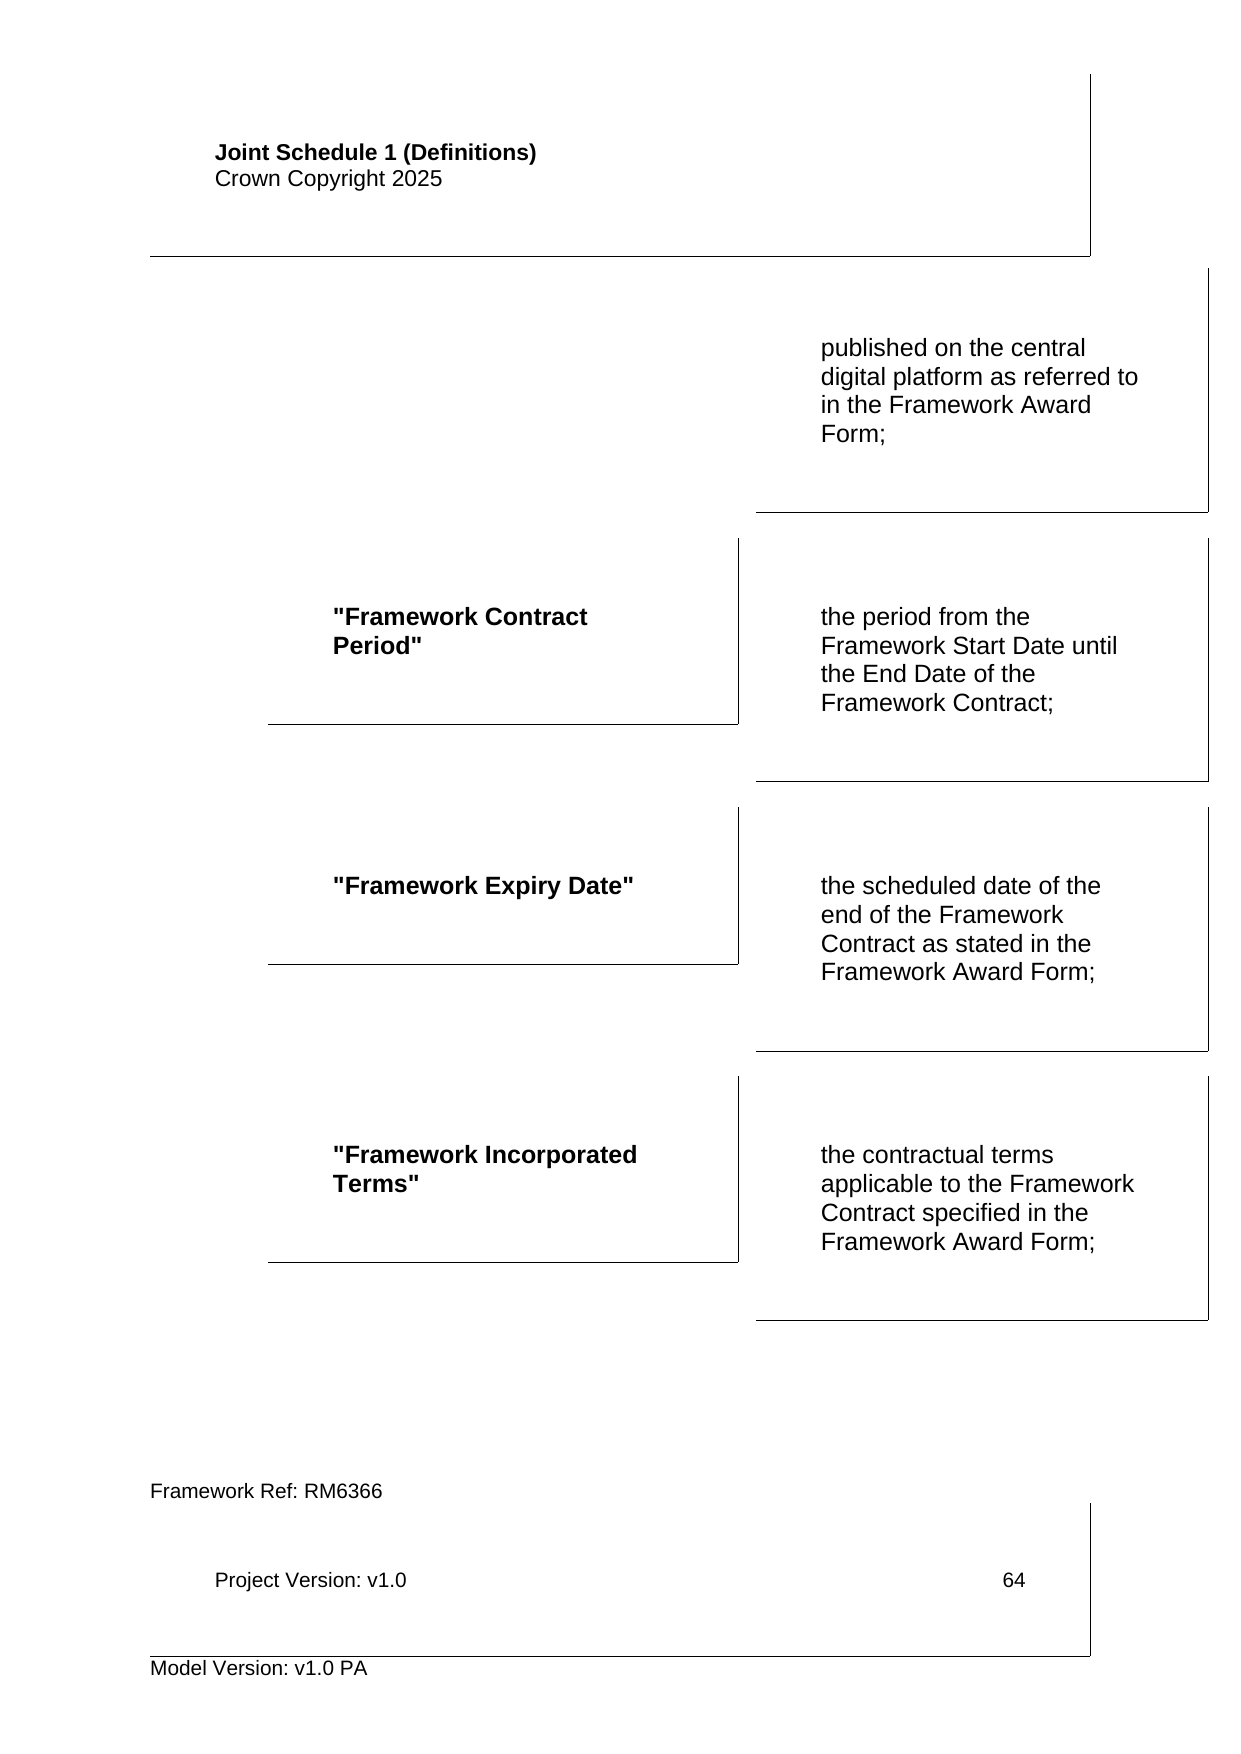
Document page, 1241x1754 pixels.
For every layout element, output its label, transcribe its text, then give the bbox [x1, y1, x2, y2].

table_cell published on the central digital platform as referred to in the Framework Award Form; [738, 256, 1208, 525]
table_cell "Framework Contract Period" [268, 525, 738, 724]
table_cell [268, 725, 738, 794]
table_cell "Framework Expiry Date" [268, 794, 738, 964]
table_cell [268, 965, 738, 1063]
table_cell "Framework Incorporated Terms" [268, 1063, 738, 1262]
table_cell the scheduled date of the end of the Framework Contract as stated in the Framework Award Form; [738, 794, 1208, 1063]
table_cell the contractual terms applicable to the Framework Contract specified in the Framework Award Form; [738, 1063, 1208, 1332]
table_cell [268, 1263, 738, 1332]
table_cell [268, 256, 738, 525]
table_cell the period from the Framework Start Date until the End Date of the Framework Contract; [738, 525, 1208, 794]
